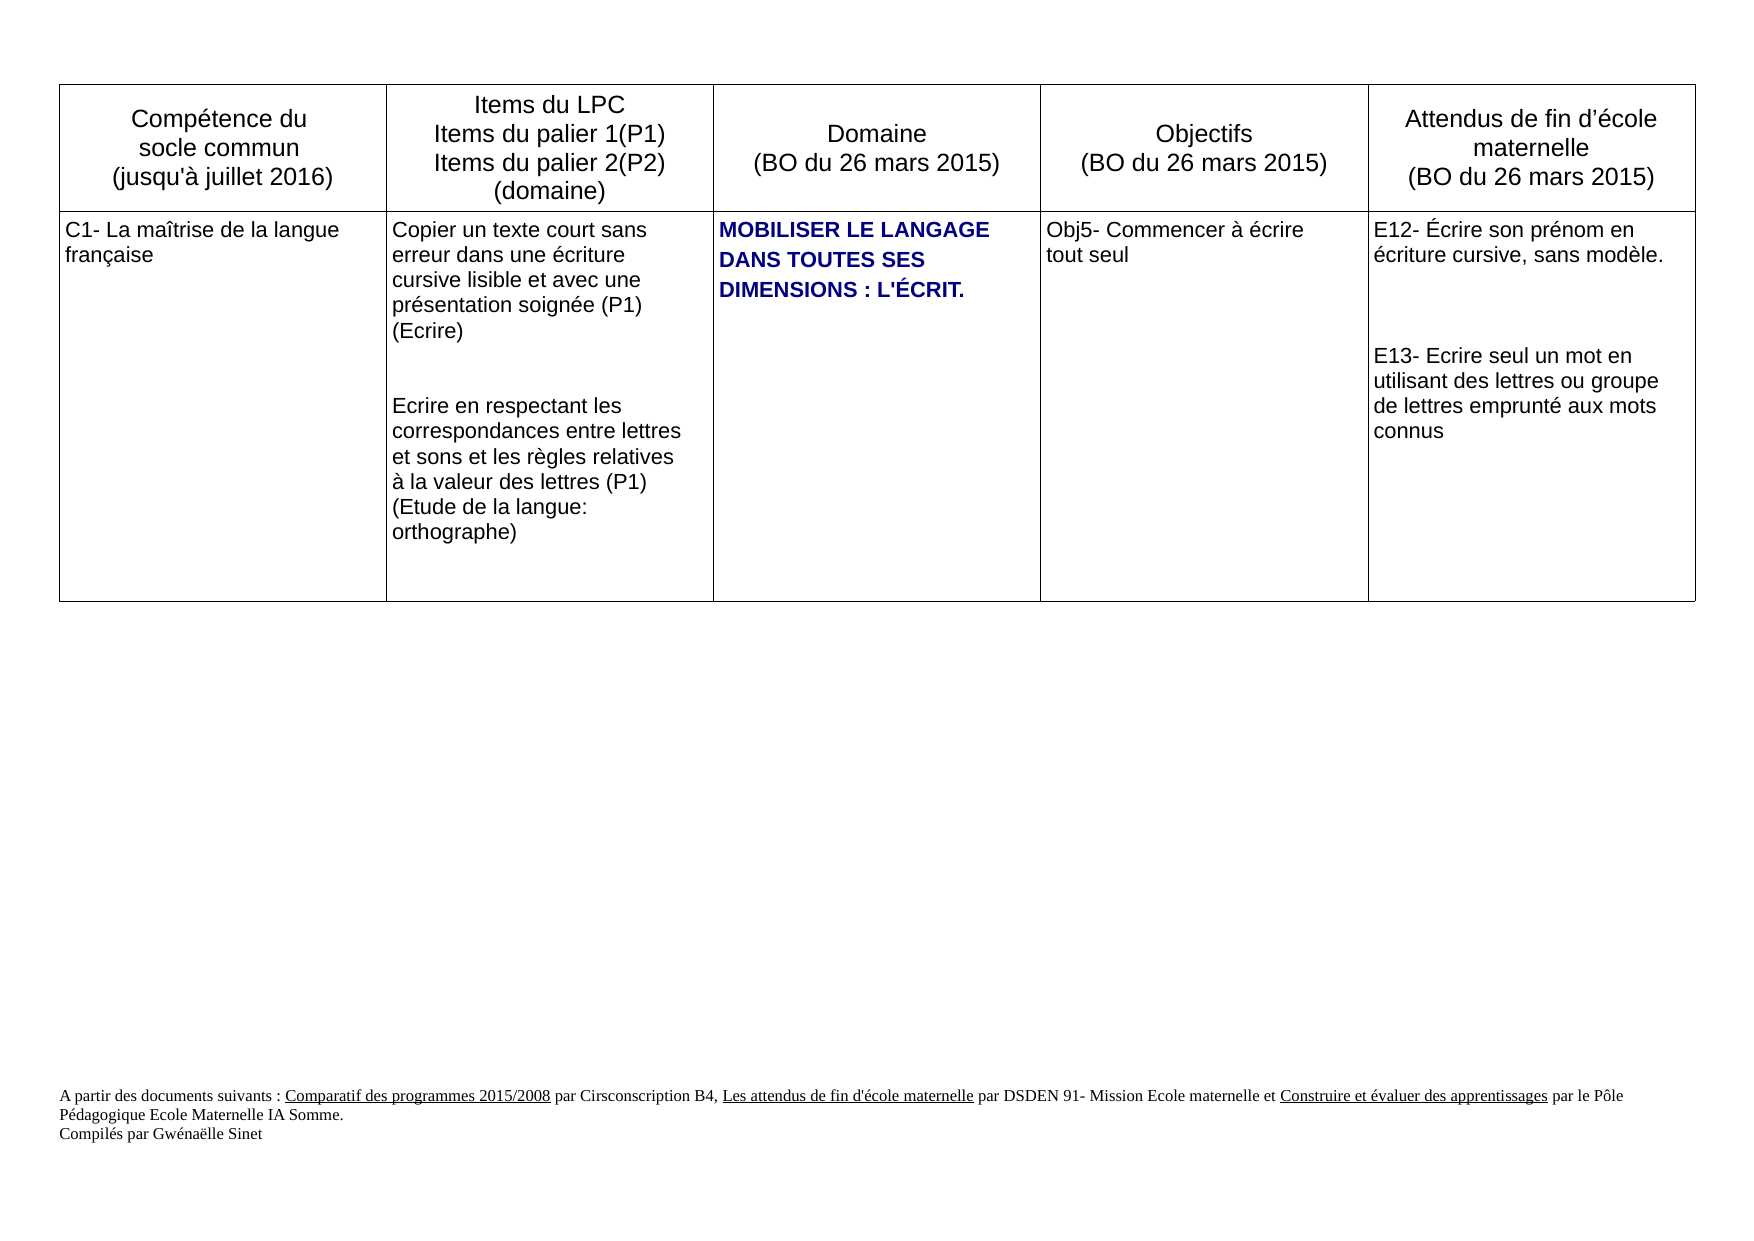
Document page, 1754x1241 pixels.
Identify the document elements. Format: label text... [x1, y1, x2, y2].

table_header Items du LPC Items du palier 1(P1) Items du palier 2(P2) (domaine) [387, 85, 713, 211]
table_header Compétence du socle commun (jusqu'à juillet 2016) [60, 85, 386, 211]
table_cell MOBILISER LE LANGAGE DANS TOUTES SES DIMENSIONS : L'ÉCRIT. [714, 212, 1040, 601]
table_cell E12- Écrire son prénom en écriture cursive, sans modèle. E13- Ecrire seul un mot en utilisant des lettres ou groupe de lettres emprunté aux mots connus [1369, 212, 1695, 601]
table_header Attendus de fin d’école maternelle (BO du 26 mars 2015) [1369, 85, 1695, 211]
text Compilés par Gwénaëlle Sinet [59, 1124, 1695, 1143]
table_header Domaine (BO du 26 mars 2015) [714, 85, 1040, 211]
text A partir des documents suivants : Comparatif des programmes 2015/2008 par Cirsconscription B4, Les attendus de fin d'école maternelle par DSDEN 91- Mission Ecole maternelle et Construire et évaluer des apprentissages par le Pôle Pédagogique Ecole Maternelle IA Somme. [59, 1085, 1695, 1124]
table_cell Obj5- Commencer à écrire tout seul [1041, 212, 1368, 601]
table_header Objectifs (BO du 26 mars 2015) [1041, 85, 1368, 211]
table_cell Copier un texte court sans erreur dans une écriture cursive lisible et avec une présentation soignée (P1) (Ecrire) Ecrire en respectant les correspondances entre lettres et sons et les règles relatives à la valeur des lettres (P1) (Etude de la langue: orthographe) [387, 212, 713, 601]
table_cell C1- La maîtrise de la langue française [60, 212, 386, 601]
